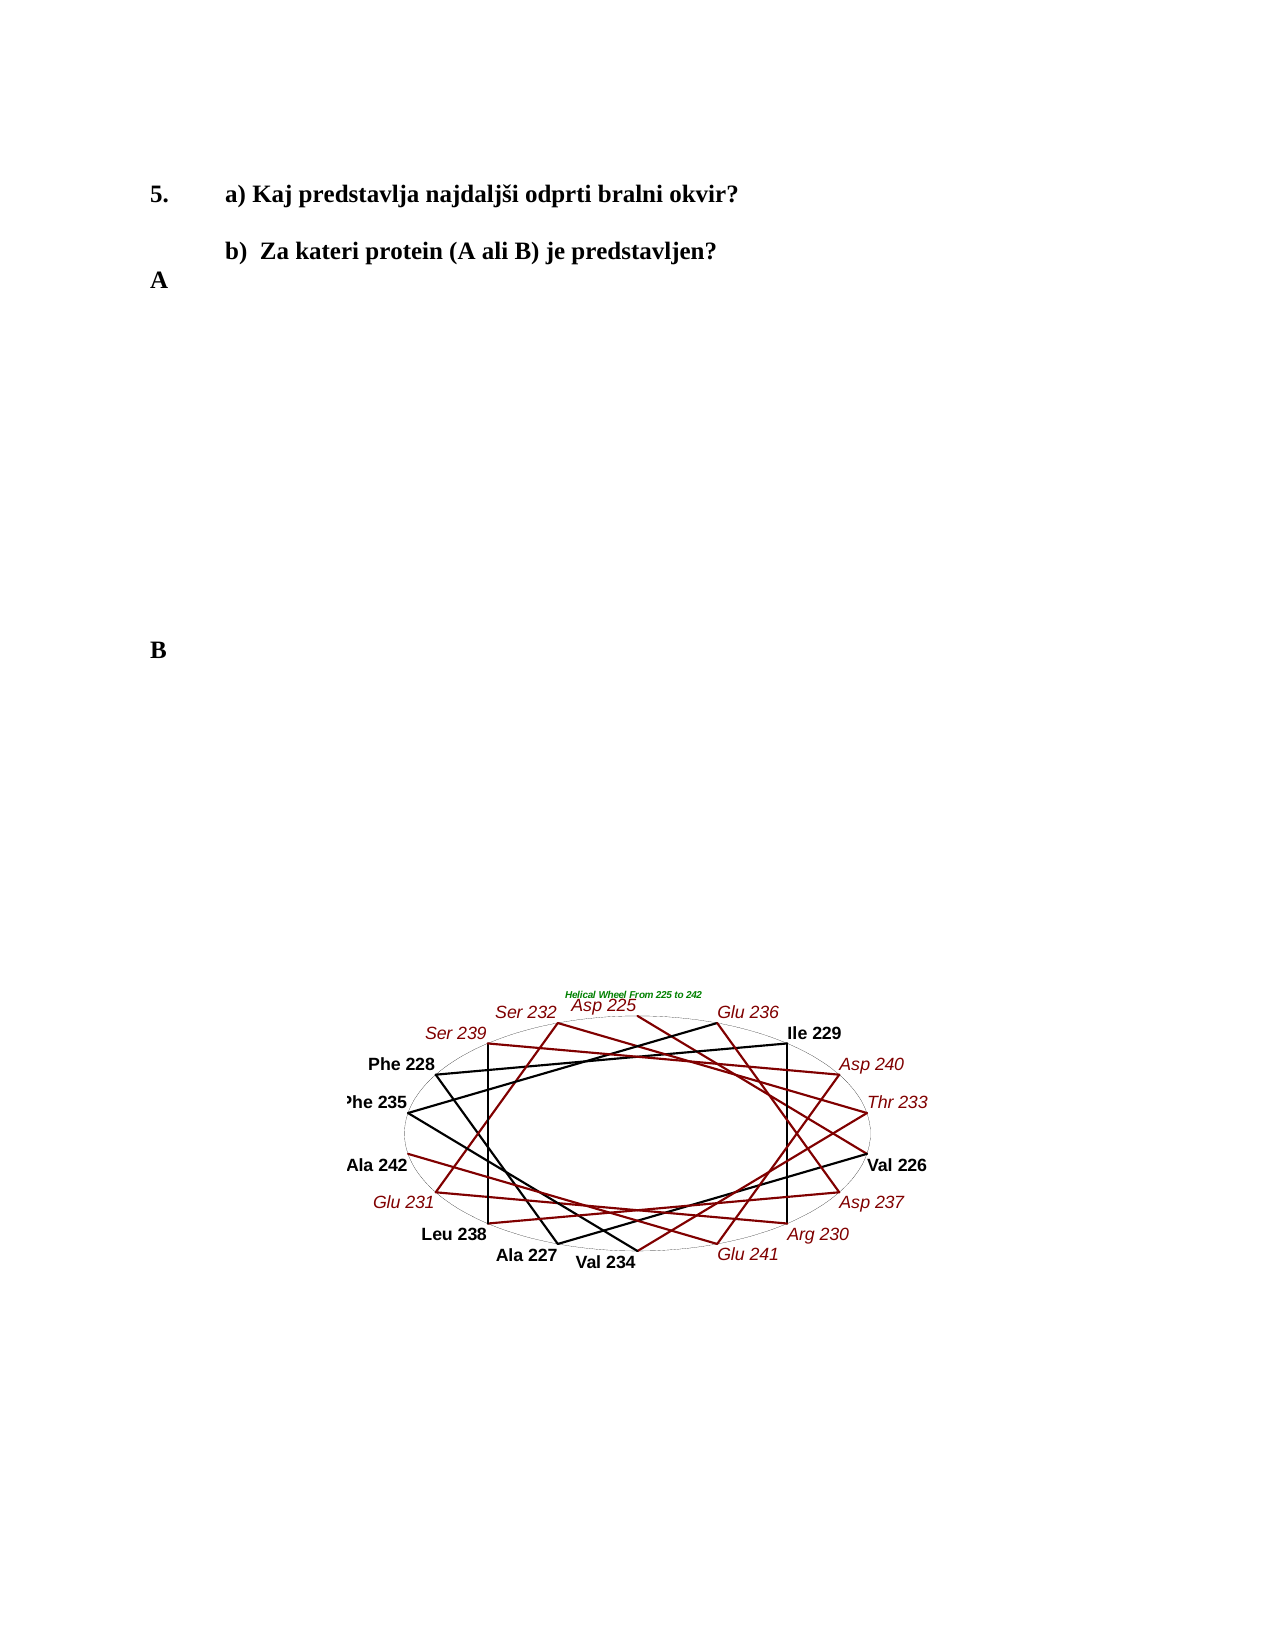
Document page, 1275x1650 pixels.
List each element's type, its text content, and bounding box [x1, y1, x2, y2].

text 5. a) Kaj predstavlja najdaljši odprti bralni okvir? [150, 179, 1125, 207]
text b) Za kateri protein (A ali B) je predstavljen? [150, 236, 1125, 265]
text B [150, 636, 1125, 664]
text A [150, 265, 1125, 294]
